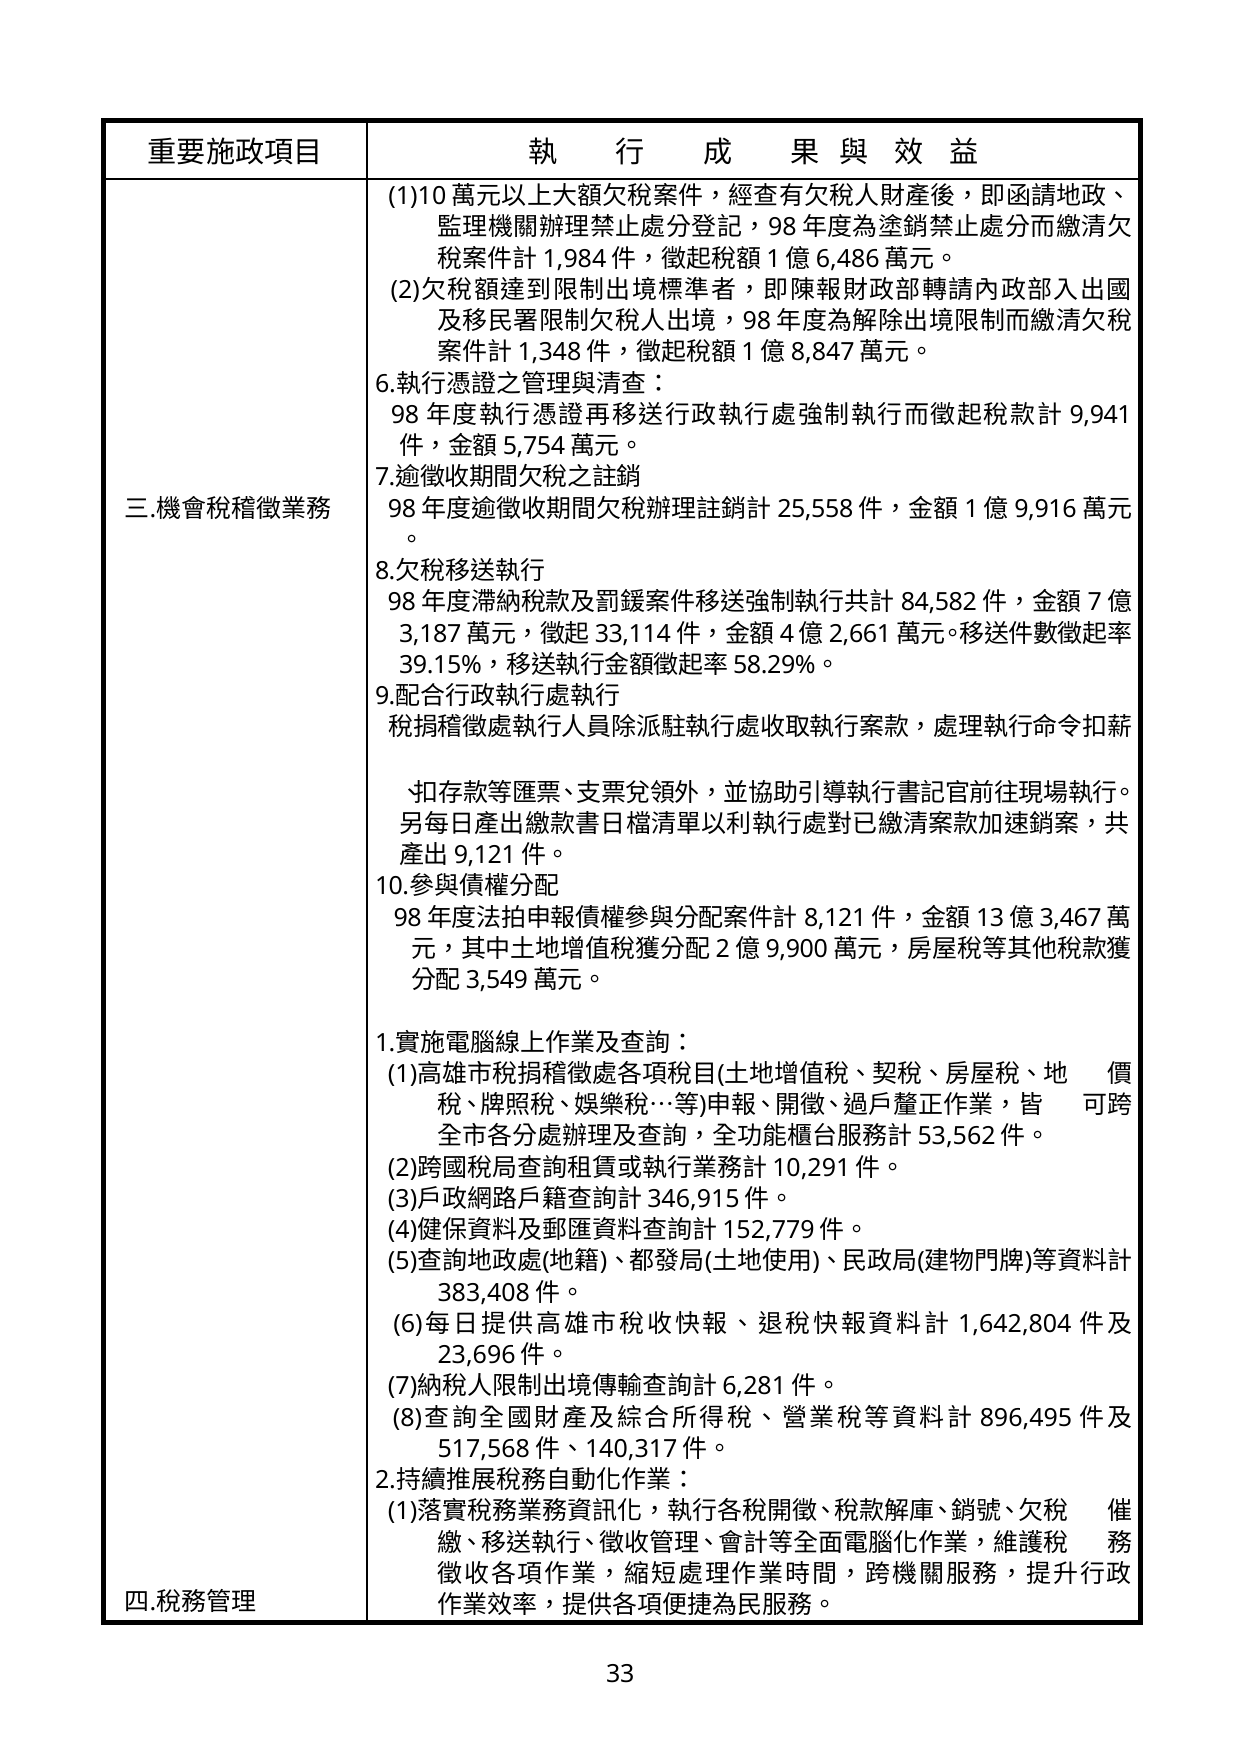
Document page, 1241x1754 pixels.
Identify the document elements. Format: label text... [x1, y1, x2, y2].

table_header 重要施政項目 [106, 123, 366, 177]
table_cell 三.機會稅稽徵業務 四.稅務管理 [106, 180, 366, 1620]
table_cell 1.切實掌握財源並予妥善運用，使各項市政建設能順利發展 本府98年度歲入預算數為734.13億元，其中稅課收入340.54億 元，非稅課收入102.25億元，補助收入291.34億元，預算執行率為83.77%。 2.加強財務行政管理，嚴格控制支出，促使各項經費經濟有效使用，歲入方面加強督促機關各項收入繳庫事宜，歲出方面嚴格審查各項經費支出並確實執行。 3.推動採購卡，簡化支付流程 (1)賡續推動各機關學校辦理實體採購卡及網路採購卡業務。 (2)98年度各機關實體卡刷卡金額為11億元，網路採購卡刷卡金 額為0.38億元 1.加強稅外收入之管理，充裕庫收 督導各機關將各項規費、罰鍰、信託管理、財產及其他收入，依照 規定繳庫。 2.嚴密管理各項收入憑證，以防止意外或不法情事之發生督導各機關確實依「高雄市政府所屬各機關學校收入憑證管理要點」辦理。 辦理公債籌劃發行與還本付息業務 (1)98年度發行2期零息無實體公債共計156億元，充分運用年度債務付息預算，注意市場利率趨勢，掌握發行時點，節省利息支出。 (2)按期別撥付本市債務基金發行公債之相關費用及還本付息等費用 。 訂定「高雄市98年房屋稅地價稅使用牌照稅辦理延期或分期繳納作業原則」，於98年3月23日以高市府財二字第0980016791號函發布。 本府98年度市稅預算數為190.40億元，截至98年12月底止實徵淨額累計數185.31億元，達成率為97.3﹪。 本府稅捐處積極戮力加強清理欠稅，98年度計徵起9.47億元。 1.98年4月2日辦理97年度公股代表考核。 2.高雄銀行98年度盈餘預算數2億933萬元，截至12月底稅前盈餘4,037萬元，全年預算達成率19.28％。 3.公股代表對於該行處理重大事項，均於會商或會議議決前，就相關 議題加註意見陳報市府。 1.98年3月5日辦理該所97年度經營績效考核。 2.分別於98年1月、7月二次抽查質借品安全管理及存貨控管情形。 3.現行質借放款利率為月息9厘，發揮平衡民營當舖高利之功能。 4.98年度盈餘預算數1,819萬元，截至12月底稅前盈餘2,138萬元， 預算達成率117.53％。 1.各社均依照章程規定，定期召開理、監事、社務會議暨社員代表大 會，聽取各項工作報告、業務報告，審議各項提案。 2.各社人事升遷任用確實依照人事管理規則規定辦理，並督促加強員 工職前及在職訓練。 3.督促建立各項制度，加強社員合作教育及增進社員福利。 1.各社存放款及代理業務均依規定辦理，經行政院金融監督管理委員 會檢查之經營缺失事項，除監督檢討改善並予追蹤考核。 2.每月依據業務報告分析經營狀況，督導改善。 3.派員查核變現性資產，本年度共檢查總、分社5家，尚未發現重大 違失情形。 4.督導信用合作社於努力拓展業務外，並配合政府政策提高備抵呆帳 提撥率、積極轉銷呆帳，98年度逾放比率均有下降之情形。 督導各社辦理增股，充實自有資金，輔導監事會監察各項開支，糾正不當開支，並加強稽核，防範舞弊之發生及開源節流，改善財務結構。 1.督導農、漁會信用部依據政府金融法規辦理信用業務並追蹤考核。 2.督導農、漁會信用部積極清理逾期放款，加強催收以利業務，98 年度逾放比率均有下降之情形。 3.督促追蹤業務改善情形。配合經濟發展局及海洋局辦理年度考核。 4.派員查核變現性資產，本年度共辦理5家，尚未發現重大違失情形。 1.依據本府98年度菸酒查緝抽查計畫，截至98年12月底止，實際抽查本市菸酒製造業、進口、買賣業共599家，達成率120.77﹪ 2.98年全年度因檢舉案等查獲涉嫌違反菸酒管理法案件共143件，查扣私菸331,729包，私酒7,031.87公升，市值1,441餘萬元。 3.98年1月16日起，配合本府推動空地綠美化，於民族路旁(大樂民族店附近)及和平一路旁(寒軒和平店對面)燈箱上刊登菸酒法令 宣導廣告，呼籲民眾勿購買來路不明或低價菸酒。 4.98年2月14日為擴大宣導菸酒法令，於二二八和平公園舉辦2009 市長盃全國滾球示範賽暨菸酒法令宣導活動。現場安排豐富、精彩的活動及表演，並精心準備禮物與獎品，吸引近千位民眾熱情參與。並以更活潑、更貼近現代生活的方式，進行私劣菸酒法令宣導，如有獎徵答、MSN創意手繪活動及發放宣導品等方式，使民眾對於菸酒法令有更深刻的認知。 5.98年配合本府及社區各項活動，在活動現場共辦理23次菸酒管理 法令宣導；4月1日至30日使用高雄市公車廣告菸酒管理法令宣 導；4月9日重新印製「酒類廣告與促銷問與答」、「私劣菸酒問與答」、「未變性酒精問與答」三種宣導摺頁(含修正部分內容及重新設計封面)；4月24日委外製作印有「支持合法、辨明真假、向私菸、私酒說不」及有關菸酒法令宣導之面紙； 6月23日、25日、27日、29日及8月31日至9月3日分別於臺灣時報及民眾日報刊登4則菸酒管理法令宣導；9月16日至11月15日委外辦理LED戶外電視廣告，播放菸酒法令宣導多媒體廣告；9月21日至11月20日為強化菸酒法令宣導，委請環保局於環保車加掛布條印有「拒買私菸、私酒身體健康有保障」字樣；10月27日配合台灣新生報創刊64週年發行2010年中華民曆，以該民曆一版面刊載菸酒管理法令須知及以「支持合法、辨明真假 向私菸、私酒說不」為標題。 1.98年度辦理銷毀96年度(4件)、97年度(10件)及98年度(5件)已判決沒收、沒入菸酒查緝案件物品共19件，私酒9,176瓶又5桶(6253.82公升)，私菸642,616包。 2.98年度預算數為7億0,416萬4,000元，截至12月底止已獲分配 5億2,666萬3,445元，達成率74.79%。 督導府屬各機關學校公用財產管理 (1)督促各管理機關依規定辦妥產權及管理機關登記。 (2)派員檢查各機關學校財產管理情形 98年度財產檢查分上、下半年度舉行，共計抽查本府環保局等26個單位，檢查結果受檢單位成績在90分(含)以上而未達95分者，計有中山國小1個單位，85分(含)以上而未達90分以上者，計有中正高中、楠梓高中、陽明國中等3個單位，己依規定對該等單位財產管理相關人員予以獎勵 (3)為使本府各機關學校財產管理人員熟悉市有財產管理資訊系統操 作技術，有效提昇各機關電腦化管理財產之能力，建立完整正確 產籍資料，於98年4月20日至4月24日共舉辦10期(每期3小時)單位財產應用系統操作訓練，訓練成果良好。 (4)訂定及修正市有法規：訂定「高雄市政府辦理觀光景點受託營運機構紓困方案」、「高雄市市有非公用土地設定地上權實施要點」及修正「高雄市市有眷舍房地處理要點」部分條文。 建立、管理完整正確產籍，指定管理機關 (1)清查無管理機關之市有土地，並依據都市計畫土地使用分區分別指定相關單位接管，98年度共計指定32筆市有土地。 (2)市有公用動產依規定分類、編號，並設置財產分類明細表，按季報主管機關。 依照規定繳納房地稅捐 對於本市市有土地及房舍應繳納之地價稅與房屋稅，均依規定於收到繳稅通知單並核對清冊無誤後，依法繳納。 檢核方法採書面檢核及實地訪查二部分，書面檢核部分已於上半年執行完畢；實地訪查部分於98年11月3日至12月10日共訪查10個單位，占全部撥用單位(29個單位)之34.48％，訪查結果業以98年12月21日高市府財三字第0980074348號函各受訪單位，就訪查發現之缺失檢討改進，並列為加強財產管理參考，以增進市有財產使用效能。 1.已出租市有非公用土地予以讓售。 2.繼續辦理新草衙專案地區市有土地讓售。 3.市有非公用空地辦理標售。 4.98年度合計出售1億2,012萬元。 1.98年度房租收入1萬5,962元。 2.98年度土地租金收入8,832萬元。 3.98年度違約金收入150萬5,883元。 追收被占用市有非公用土地使用補償金，98年使用補償金收入2,451萬元。 1.解決市有停車場不足問題 98年度提供交通局借用市有非公用空地，規劃作為臨時停車場計 45筆，面積2.31公頃。 2.美化市容，提供市民休閒場所 98年度提供區公所借用辦理綠美化作業計44筆，面積1.37公頃。 1.嚴格控制預算，促使庫款靈活調度： (1)建立各機關(工作計畫)歲出分配預算餘額資料檔，作為辦理支付之依據。 (2)代理銀行將各機關學校收入繳款資料(保管金繳款書8,902件、特種基金繳款書42,689件)、支出收回資料8,216件，匯入電子支付作業系統，作為辦理支付之依據。 (3)編製各類支付報表，提供上級決策參考。 2.加強支付資料審核，確保庫款安全，提供正確、迅速付款服務： (1)複核、簽放各機關學校付款支付資料192,951件。 (2)複核各機關學校轉帳資料2,238件、移轉資料205件。 (3)本年度支付淨額計233,228,618,432元。 (4)提供支付資訊予各機關學校隨時查詢核對。 1.全年支付筆數274,402筆，簽發市庫支票27,504張，其中領回轉 發支票26,414張，自領支票558張，郵寄支票7張及存帳支票525張。 2.受理動態密碼卡及放行憑證之申請、換發 受理動態密碼卡及放行憑證之申請、換發共898件，金額69萬4,100元，並於支付系統設定使用權限。 3.定期或不定期查核代庫銀行受託辦理部分支付業務情形 查核簽發市庫支票辦理情形3次，另查核電子支付作業系統安全控 管2次。 4.辦理逾5年未兌市庫支票繳庫事宜 依高雄市市庫集中支付電子作業處理要點第22點規定，辦理逾5 年未兌市庫支票繳庫共繳納2萬1,694元。 增加就業機會，降低失業率，並提振本市經濟 (1)98年度計核准16家廠商，其中非屬三大園區者計有5家，屬三大園區者計有11家。 (2)98年度共有32家廠商請領補貼款，融資利息補貼0.18億元，租金補貼0.09億元，房屋稅補貼3.59萬元，共計0.27億元。 支付公債發行及還本付息手續費 (1)透過債務基金按期支付所需費用並辦理公債還本付息手續。 (2)98年度以借低利率償還高利率借款及啟動利率協商機制，為本府節省1.12億元之利息。 (3)協助本府各機關辦理借款詢價，為本府節省利息1.21億元。 支付歷年發行公債之利息 透過債務基金按期支付。 支付賒借收入利息 依賒借收入貸款金額及利率辦理利息支付手續。 支付調節庫款收支所舉借短期借款利息 按借款金額透過債務基金辦理撥付利息手續。 償還部分貸款及歷年發行公債本金 依還本期限辦理償還到期公債及借款本金。 1.加強推行為民服務工作，定期檢討成效，以落實為民服務 (1)充實改善各項服務及櫃台化作業，俾利民眾洽公，提升服務績 效。 運用現代化資訊與通信科技，強化全功能服務櫃台功能，整 合運用各稅的電腦資訊，將納稅人經常洽辦之37項服務項目 ，集中於單一窗口並受理跨區申辦，迅速完成民眾洽辦事項，免除奔波久候之苦，達到隨到隨辦立即服務之目標。全年共20萬餘件績效卓著，落實「一處收件、全程服務」及「單一窗口」的便民服務。 為提升服務品質，除平日實施中午不打烊辦公服務外，並於 使用牌照稅、房屋稅及地價稅三大稅開徵期間實施「延時服務」及「引導服務」措施，擴大服務層面，民眾反應良好。 為照顧偏遠地區民眾，免除其舟車勞頓，設立旗津服務台， 提供核發各種稅務證明等35種服務，便利離島居民申辦各項稅務案件，全年累計服務19,641件。 推行全國首創「稅單健康檢查-讓您稅的安穩」便民措施，「主 動」協助納稅人檢視稅單，以維護其權益；此一前瞻創新之 作法，經新聞媒體刊載已廣獲回響，全年累計服務103,750 件。 設置「稅易通-客服務中心」提供民眾電話語音查詢申辦進度、預約服務或申辦稅務案件，民眾透過家中或公共電話撥打服務專線代表號2293363，服務地點無限延伸。98年12月中旬上線，客服中心受理申辦及預約服務167件。查詢111件。 (2)重新檢修及美編稅捐稽徵處全球資訊網網站，增設廣告圖示專 區、兒童網─尋寶天地、節能減碳專區、生活資訊及電子賀卡， 擴大網站服務功能並提升網際網路服務品質。線上申辦全年共 5,048件，網頁瀏覽查詢人次累計1,855,833次。 (3)為提升稽徵服務品質，不斷加強員工各項訓練，以提升本府服 務形象。 辦理為民服務專題等訓練課程，兩場參與訓練同仁及志工約 計120人次。導引同仁正確服務觀念，及培養同仁優質的服 務禮儀，進而提升為民服務品質及機關形象。 辦理「為民服務-電話服務禮貌」專題演講，強化電話實地演練，藉此加強同仁之電話服務禮儀及應對技巧。 於各稅開徵前安排1小時之為民服務講習課程，激發同仁服 務熱忱。 派員參加市府及人發中心、財訓所辦理之相關為民服務訓練 課程。 (4)辦理民眾意見調查，經由對民眾各項納稅服務或稽徵業務問卷 調查，俾能檢討及反映實際作業狀況，以為改進之參考。調查 對象為設籍高雄市(縣)且年滿20歲以上之民眾，調查時間自 98年11月1日至11月30日止，有效回收1,068件。 調查結果顯示，整體服務品質滿意度為94.47%，顯示一年來 為民服務的努力獲致民眾高度的評價。 稅務服務項目中以「服務櫃台人員的禮貌及服務態度」最令 民眾滿意。 有關民眾建議事項，業已轉發相關單位全面檢討，以強化為 民服務品質。 (5)為落實為民服務工作，積極提升為民服務品質，定期或不定期 考核稅捐稽徵處各分處為民服務工作，並將考核結果函請各單 位檢討改進。98年分別對稅捐稽徵處各分處執行書面考核、實 地考核各1次，並彙整考核缺失，要求各分處檢討改善。 (6)為善用社會資源延伸服務據點，以加強為民服務，與本市各區 公所、戶政事務所及民間企業建立跨官產合作關係，發揮資源 共享效益，以提升為民服務效能及形象。98年度累計服務39,065件，績效良好。 2.訂定多元化之租稅教育及宣導活動計畫，並確實執行，使納稅人瞭解 各稅稅法規定，加強徵納雙方溝通，以提高納稅意願 (1)訂定98年度租稅教育及宣導工作計畫，並切實執行。 (2)舉辦租稅教育與宣導共計辦理371場次。 宣導租稅法令常識，維護市民納稅權益，全年不定期舉辦租 稅宣導，市民反應熱烈，不但圓滿達成租稅宣導任務提升機 關形象，更有助稅收及增進徵納雙方和諧關係： a.配合節日、節慶舉辦租稅宣導，如結合「98年高雄市龍舟 粽葉競賽世運體驗區及愛河週邊系列活動」、「重陽節聯歡租稅宣導活動」及「結合2009左營萬年季」、「跨年晚會租稅宣導活動」等。 b.慶祝一年一度稅務節暨表揚對稅務有功人員，舉辦「慶祝稅務節暨志工表揚」。 c.提升市民文藝氣息及生活品質，結合「98年藝術市集活動」、「98訴願宣導音樂會」、「港都星光小學堂」、「幸褔響宴活動」、「唐美雲歌仔戲」、「風華再現-港都金曲活動」等， 辦理租稅宣導，加強民眾正確之稅務認知。 d.提倡正當休閒活動，增進親子情誼促進家庭和諧，並適時宣導租稅，舉辦「稅務平安大冒險統一發票暨使用牌照稅」、「躍動世運酷玩港都統一發票暨房屋稅開徵」、「結合2009市長盃全國滾球示範賽租稅宣導」、「結合陽光港都全民單車之旅」、「活力租稅健行」、「結合迎向幸褔」及「結合漫遊高雄~健康向前走活動」等活動。 加強租稅教育宣導，以建立民眾正確稅務觀念，全年不定期 舉辦租稅教育講習，適時宣導租稅法令並解決民眾各項稅務 疑義。 a.加強培訓租稅宣傳隊，提升其專業素養及宣傳技巧，俾使租稅教育與宣傳工作順利推展。 b.針對不同的納稅人需要，舉辦「租稅行動教室」、「租稅．健康．生活大贏家」、「土地增值稅申報實務講習」、「98年度教師講習」、「租稅假日創意廣場」、「租稅kuso尋找打狗七號」及「網路讀書會」等租稅教育課程。 c.加強學童及教師租稅法令常識宣導及培養誠實納稅觀念，舉辦「幸褔一家－幸褔家庭計畫」、「2009WoGo二人組． 相聲飆稅－酷」、「幸褔家庭計畫學習活動」、「2009高雄市 稅務盃．青春尬一下三對三籃球鬥陣賽」、「好書交換」、及 「租稅歌中劇比賽」等租稅教育及宣導活動。 (3)利用媒體辦理各項宣導。 各稅開徵期間，利用發布新聞、張貼開徵海報及公告、懸掛 布條、電子看板廣告、公車車體廣告、電視跑馬燈等媒體密 集擴大宣傳，以全面廣為周知社會大眾，有效防止新欠提升 稽徵績效。 編印各種稅務文宣資料：舉如宣導手冊、稅法輯要、節稅密 碼、稅務小錦蘘、稅務講習講義等，分送納稅義務人或民眾 參閱。 (4)加強新頒稅務法令及重要措施發布新聞及開闢稅務專欄本年度共發布新聞計494件，見報數達597件，除有助於建立民眾正確誠實納稅觀念，對稅制、稅政推動以及機關形象的提升更助益良多。 1.徵收地價稅 98年度預算數54億元，實徵淨額為57.35億元，超徵3.35億元： (1)落實運用工務局、地政處、國稅局等機關通報之開工報告、公 共設施完竣及相關營利事業等資料，以確實釐正稅籍並正確開徵地價稅。 (2)確實執行98年度地價稅稅籍清查工作，採地毯式逐筆全面清查，以健全土地稅籍並公平合理課稅。總計全年清查作業增加 稅收6.76億元，並榮獲財政部評定為甲等稅處第1名。 (3)執行98年度地價稅開徵及催徵工作，在開徵前訂定地價稅宣導工作計畫，利用各項媒體廣為宣傳，提醒納稅人如期繳納， 以提高徵績；開徵期間加強納稅諮詢及補單作業，於滯納期滿 積極清理欠稅，順利達成預算數。 2.徵收土地增值稅 98年度預算數37億元，實徵淨額為22.61億元，短徵14.39億元： (1)98年受大環境低迷景氣及國際金融風暴等因素影響，致土地交 易案件減少。 (2)又移轉土地多為無漲價或低漲價之案件，其中免稅件數占總申報件數達61.5%，又繳納1,000萬元以上大額案件較往年大幅減少，故影響稅收甚鉅。 (3)為增加稅收，除加強免稅、不課稅申報案件之審理及致力各項 列管土地之清查，並加強掌控法院拍賣案件之稅額分配繳納情 形；但仍不敵金融風暴景氣不佳等因素，全年稅收僅有22.61 億元。 3.徵收契稅 98年度預算數11億元，實徵淨額為11.33億元，超徵0.33億元： (1)98年因國際金融風暴景氣不佳，而使投資者裹足不前並影響民眾購屋意願，為使順利達成預算，除加強稽徵外，並積極輔導營建業者就已出售房屋，儘速投納契稅，以增裕庫收。 (2)加強中途變更起造人名義案件之管制及查核，以防杜逃漏。 (3)落實契稅跨區申報及跨區查欠作業，便利納稅人就近及早完成 申報，終順利達成預算且超徵0.33億元。 4.徵收房屋稅 98年度預算數47.5億元，實徵淨額為52.79億元，超徵5.29億元： (1)確實運用營繕、營業登記、門牌整編、執行業務者設立異動、 工廠設立及歇業、醫院診所等資料，以健全房屋稅籍並正確開 徵房屋稅。 (2)執行98年房屋稅籍全面清查工作計畫，確實核對房屋稅籍，俾公平合理課稅，總計全年清查作業增加稅收1.99億元。 (3)執行98年度房屋稅開徵、催徵工作計畫，於開徵前廣為宣導開徵訊息，於開徵期間加強納稅諮詢及補單作業，並於滯納期滿積極清理欠稅，終達成預算目標。 5.徵收印花稅 98年度預算數5.5億元，實徵淨額為5.54億元，超徵0.04億元： (1)訂定98年印花稅總檢查工作計畫，擇選經驗豐富、熟稔查核方 法之同仁組成檢查小組進行查核，總計查核1,687家，自動補 報補繳稅額15,358萬元，查獲違章商號31家及稅額13,079元。 (2)積極輔導營業人就應納憑證稅額較大者改以繳款書方式完納印 花稅，除可避免銷花不合規定情形，又可防杜揭下重用之弊端， 助益稅收。 (3)廣為蒐集應稅憑證資料，尤其對工程承攬業者及其立約相對人 做篩選及有效查核，並發函輔導補習班、安養中心等辦理印花 稅總繳(目前總繳商號已達1,719家)，以確保稅收。 6.經徵工程受益費 楠梓2-5號等6條道路，自93年4月1日起分3年6期開徵，截至98年12月底止已徵起費額為1億1,333萬元。 1.徵收使用牌照稅 98年預算數34.10億元，實徵淨額為34.24億元，超徵0.14億元： (1)辦理車輛稅籍資料與監理處車籍資料互相勾稽，並予釐正。 (2)加強清查欠稅人戶籍地址，若查得新址，即予更正投遞住所， 再以雙掛號寄發，逾滯納期滿未繳即移送強制執行，本年度共 移送25,642件。 (3)釐正納稅人投遞地址，提高開徵繳款書送達率，利於稅款之徵 起，減少新欠發生。 (4)車輛總檢查計畫： 一般車檢： 截至98年12月止共拍攝11,030輛，經轉入電腦逐筆查對，已查獲138輛欠稅或註銷牌照車輛使用公共道路，屬本市車輛64輛，依使用牌照稅法第28條規定辦理補稅78萬元、裁處罰鍰96萬元；屬外縣市74輛違章車輛則函請所屬稅捐稽徵機關依規定辦理。 路邊收費停車格車檢： 含高雄市審計處交查96、97年之路邊收費停車資料，移送裁罰計2,371筆，補徵稅額3,059萬元，裁處罰鍰4,325萬元。 違章車牌自動辨識系統車檢： 已查獲本市未稅及無牌使用公共道路移送裁罰者794輛，補徵稅額1,194萬元，裁處罰鍰1,692萬元；另查獲屬外縣市違章車輛有853輛，已函請所屬稅捐稽徵機關依規定辦理。 (5)施行「退稅憑單」，採隨到隨辦方式，縮短作業流程，加強便民服務，頗獲好評。 (6)對於身心障礙車輛免稅案件，訂定清查計畫，針對全國戶政交查之異常資料分批逐筆詳查，其中已不符免稅規定者計2,065 件，已全部恢復課稅並追繳稅款，計補徵稅額1,492萬元。 2.徵收娛樂稅： 98年預算數1.30億元，實徵淨額為1.43億元，超徵0.13億元： (1)加強執行稅籍清查工作，積極輔導業者辦理設立登記及覈實查 定營業頟，針對視聽歌唱業、網路休閒業及停業中之繳稅大戶 等行業，列入重點查核對象。 (2)有效控管滯欠案件，滯納期滿未繳者即移送強制執行，本年度 計移送1,779件，稅額791萬元。 1.辦理稅款劃解 本市代收稅款處於代收稅款後，逕繳入高雄銀行公庫部暫收稅款專 戶，再依收入清單及劃解清單轉入市庫正式科目，並加強核對各代收稅款處逕繳市庫之繳款書。在外縣市繳款者，俟外縣市稅捐稽徵機關送交之轉匯清單與匯款轉移通知書核對無誤後，併本市稅款辦理劃解作業。 2.退稅納入電腦一貫作業 98年度辦理82批次退稅，共計退稅25,469件，金額3億2,297萬元。 3.宣導多元化轉帳納稅方式 98年度納稅人使用多元化轉帳納稅共計509,472件，其中委託轉帳 110,009件，自動櫃員機13,223件，信用卡29,634件，便利商店355,970件，電話語音230件，晶片金融卡406件。 4.欠稅清理 為加強防止新欠清理舊欠，訂定年度欠稅清理計畫函轉各單位確實執 行，98年度計徵起舊欠9億4,731萬元。 5.採行稅捐保全措施： (1)10萬元以上大額欠稅案件，經查有欠稅人財產後，即函請地政、監理機關辦理禁止處分登記，98年度為塗銷禁止處分而繳清欠稅案件計1,984件，徵起稅額1億6,486萬元。 (2)欠稅額達到限制出境標準者，即陳報財政部轉請內政部入出國 及移民署限制欠稅人出境，98年度為解除出境限制而繳清欠稅案件計1,348件，徵起稅額1億8,847萬元。 6.執行憑證之管理與清查： 98年度執行憑證再移送行政執行處強制執行而徵起稅款計9,941件，金額5,754萬元。 7.逾徵收期間欠稅之註銷 98年度逾徵收期間欠稅辦理註銷計25,558件，金額1億9,916萬元。 8.欠稅移送執行 98年度滯納稅款及罰鍰案件移送強制執行共計84,582件，金額7億 3,187萬元，徵起33,114件，金額4億2,661萬元。移送件數徵起率39.15%，移送執行金額徵起率58.29%。 9.配合行政執行處執行 稅捐稽徵處執行人員除派駐執行處收取執行案款，處理執行命令扣薪 、扣存款等匯票、支票兌領外，並協助引導執行書記官前往現場執行。另每日產出繳款書日檔清單以利執行處對已繳清案款加速銷案，共產出9,121件。 10.參與債權分配 98年度法拍申報債權參與分配案件計8,121件，金額13億3,467萬元，其中土地增值稅獲分配2億9,900萬元，房屋稅等其他稅款獲分配3,549萬元。 1.實施電腦線上作業及查詢： (1)高雄市稅捐稽徵處各項稅目(土地增值稅、契稅、房屋稅、地 價稅、牌照稅、娛樂稅…等)申報、開徵、過戶釐正作業，皆 可跨全市各分處辦理及查詢，全功能櫃台服務計53,562件。 (2)跨國稅局查詢租賃或執行業務計10,291件。 (3)戶政網路戶籍查詢計346,915件。 (4)健保資料及郵匯資料查詢計152,779件。 (5)查詢地政處(地籍)、都發局(土地使用)、民政局(建物門牌)等資料計383,408件。 (6)每日提供高雄市稅收快報、退稅快報資料計1,642,804件及23,696件。 (7)納稅人限制出境傳輸查詢計6,281件。 (8)查詢全國財產及綜合所得稅、營業稅等資料計896,495件及517,568件、140,317件。 2.持續推展稅務自動化作業： (1)落實稅務業務資訊化，執行各稅開徵、稅款解庫、銷號、欠稅 催繳、移送執行、徵收管理、會計等全面電腦化作業，維護稅 務徵收各項作業，縮短處理作業時間，跨機關服務，提升行政 作業效率，提供各項便捷為民服務。 (2)推展執行財政部稅務入口網路線上申辦及查詢作業計1,433件。 (3)地方稅網路申報作業於98年6月上線，配合舉辦教育訓練、 租稅宣導及網路申報競賽等活動，大幅提升網路使用意願，總 計98年度地方稅網路申報案件共2,648件，有效提升網路申報作業績效。 (4)配合各稅繳款書條碼化作業，進行金融機構臨櫃代收條碼化繳 款書金資流作業，預計於99年7月全面實施。 (5)新徵課會計制度(現金制改為權責制)於98年1月1日正式實施，並於98年1月16日順利完成系統轉檔作業。 (6)運用社會局每月提供之檔案，查核牌照稅免稅車輛檔計34,855 件。 (7)「欠稅影像掃描移送執行整合系統」於98年3月1日正式上線 實施，除舉辦教育訓練外，另於年底增購8台掃描器供稅捐稽 徵處各分處欠稅業務使用，更有效提升作業效率。 (8)「稅務電子證明系統」於98年5月1日正式上線實施，計全年 共提供766件網路服務，本系統提升功能計畫亦獲得經濟部審核同意補助210萬元經費，將委外增加地價稅、牌照稅、轉帳納稅、退稅查詢等多項網路服務，提供更多元化服務平台。 3.維護資通安全 (1)成立高雄市稅捐稽徵處資通安全處理小組，加強緊急通報應變 能力，並防範資通安全事件危機，並於98年10月16日將稅捐稽徵處資安演練整備成果報告陳報本府資訊處。 (2)建置內外網路實體隔離設備，有助提升資訊安全，阻絕不法入 侵。 (3)98年度辦理2次資訊作業內部稽核，有效發揮預防矯正功能。 (4)98年9月3日、11月26日及12月17、18日實施災變回復模擬演練，進行SCO主機與備援主機之資料移轉演練，確保在最 低時間內回復正常作業，維護稅捐稽徵處業務順利安全運轉。 4.辦理稅款劃解資料登錄 (1)98年度登打繳款書件數1,642,804件，金額188億3,149萬餘元。 (2)98年銷號異常處理計14,564件。 (3)代為處理23縣市稅款資料計309,815件。 5.辦公室自動化作業 (1)推動辦公室OA自動化，整合相關辦公室業務，例如公文管理、 人事差假、薪資、人民陳情案件管制等。 (2)已建立稅捐稽徵處同仁e化內網電子信箱，簡化傳遞流程，提 升行政效率，達成e化目標。 (3)已建立稅捐稽徵處內網知識管理平台，有利於稅捐稽徵處同仁 熟悉各項稅務操作流程、資訊作業相關規定及充實專業知識。 (4)為落實無紙化作業之推廣，於稅捐稽徵處各單位加裝乙套掃瞄 套件於網路影印機上，以簡化公文傳閱及減少影印保留之公文 紙張。 1.審慎處理違章案件，保障受處分人權益並維護租稅公平 (1)違章案件均由審理人員，充分審視違章證據，徹底瞭解案情， 依法審慎處理，以符公平合理之課稅目的。98年度受理違章案件7,594件，皆已審查結案，辦結率達100 %。 (2)對審理確定之違章案件均填具審查報告書及裁處書，層轉審核；另對於簡易違章案件，以裁處書兼代審查報告書，以提升行政效率。 (3)屬漏稅額在20萬元以上或行為罰在50萬元以上，均提送裁罰 審議小組審議，並按審議決定製作裁處書。本年度提送裁罰審議小組審議案件計5件，已決議通過並作成裁罰處分。 2.加強違章罰鍰案件之送達催繳及移送行政執行處強制執行，提高罰 鍰徵起績效 98年違章罰鍰繳納件數計3,299件，罰鍰實徵數計40,084千元。 3.加強辦理行政救濟案件，保障並維護納稅人權益 (1)98年受理復查案件計204件，已作成復查決定書計182件(含97年受理者48件)。 (2)98年提起訴願案件計85件，提起訴訟案件(含上訴審)計47件，均已依限答辯並出庭辯論。 (3)復查案件，經審核確有計算錯誤或適用法令錯誤，改按更正程序處理者計16件；經輔導溝通後，撤回復查申請者計23件。 4.妥慎受理、列管民眾檢舉逃漏稅案件： (1)檢舉案件均由專人並以密件處理，檢舉人身分資料由專人登記密封後，再派由承辦人辦理查核，確保檢舉人之權益。 (2)98年1-12月受理檢舉案件計67件，其中檢舉國稅部分計30件，其他單位部分計2件，均立即轉請高雄市國稅局及主管機關辦理逕復檢舉人；另檢舉地方稅部分計35件，已辦結者計35件，均已將調查結果函復檢舉人。 (3)98年1-12月經檢舉而查獲違章漏稅者計9案，經審理核定補徵稅額572,522元及裁處罰鍰計393,750元。 [368, 180, 1138, 1620]
table_header 執 行 成 果 與 效 益 [368, 123, 1138, 177]
